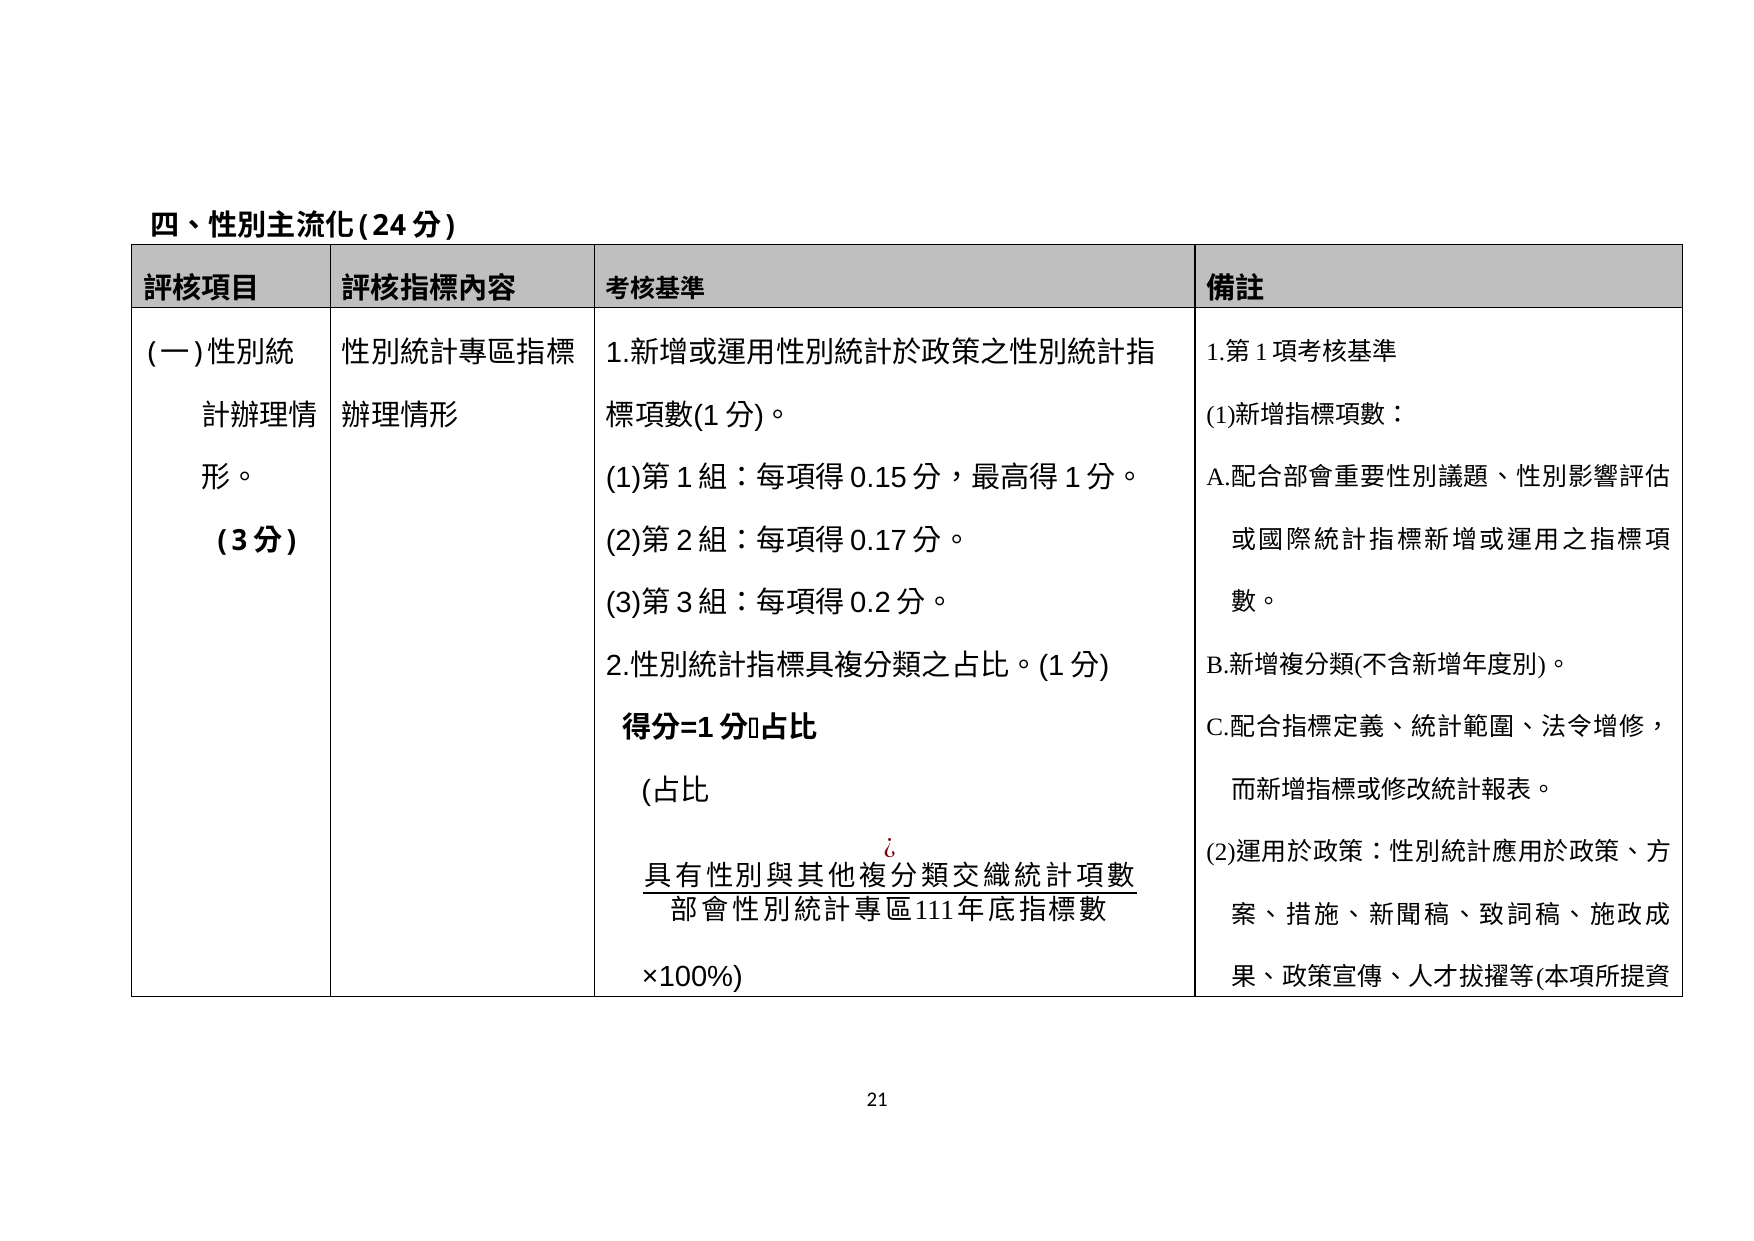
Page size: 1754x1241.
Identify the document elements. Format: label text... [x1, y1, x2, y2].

text 四、性別主流化(24分) [150, 181, 1604, 243]
table_cell (一)性別統計辦理情形。 (3分) [132, 308, 330, 996]
table_header 評核指標內容 [331, 245, 594, 307]
table_cell 1.新增或運用性別統計於政策之性別統計指標項數(1分)。 (1)第1組：每項得0.15分，最高得1分。 (2)第2組：每項得0.17分。 (3)第3組：每項得0.2分。 2.性別統計指標具複分類之占比。(1分) 得分=1分占比 (占比×100%) 3.國際性別統計比較報表。(1分) 依「組別」分別計算項次。 (1)第1組：每項得0.2分，最高得1分。 (2)第2組：每項0.5分。 (3)第3組：每項1分。 [595, 308, 1194, 996]
table_header 評核項目 [132, 245, 330, 307]
table_header 備註 [1196, 245, 1682, 307]
table_cell 性別統計專區指標辦理情形 [331, 308, 594, 996]
table_header 考核基準 [595, 245, 1194, 307]
table_cell 1.第1項考核基準 (1)新增指標項數： A.配合部會重要性別議題、性別影響評估或國際統計指標新增或運用之指標項數。 B.新增複分類(不含新增年度別)。 C.配合指標定義、統計範圍、法令增修，而新增指標或修改統計報表。 (2)運用於政策：性別統計應用於政策、方案、措施、新聞稿、致詞稿、施政成果、政策宣傳、人才拔擢等(本項所提資 [1196, 308, 1682, 996]
